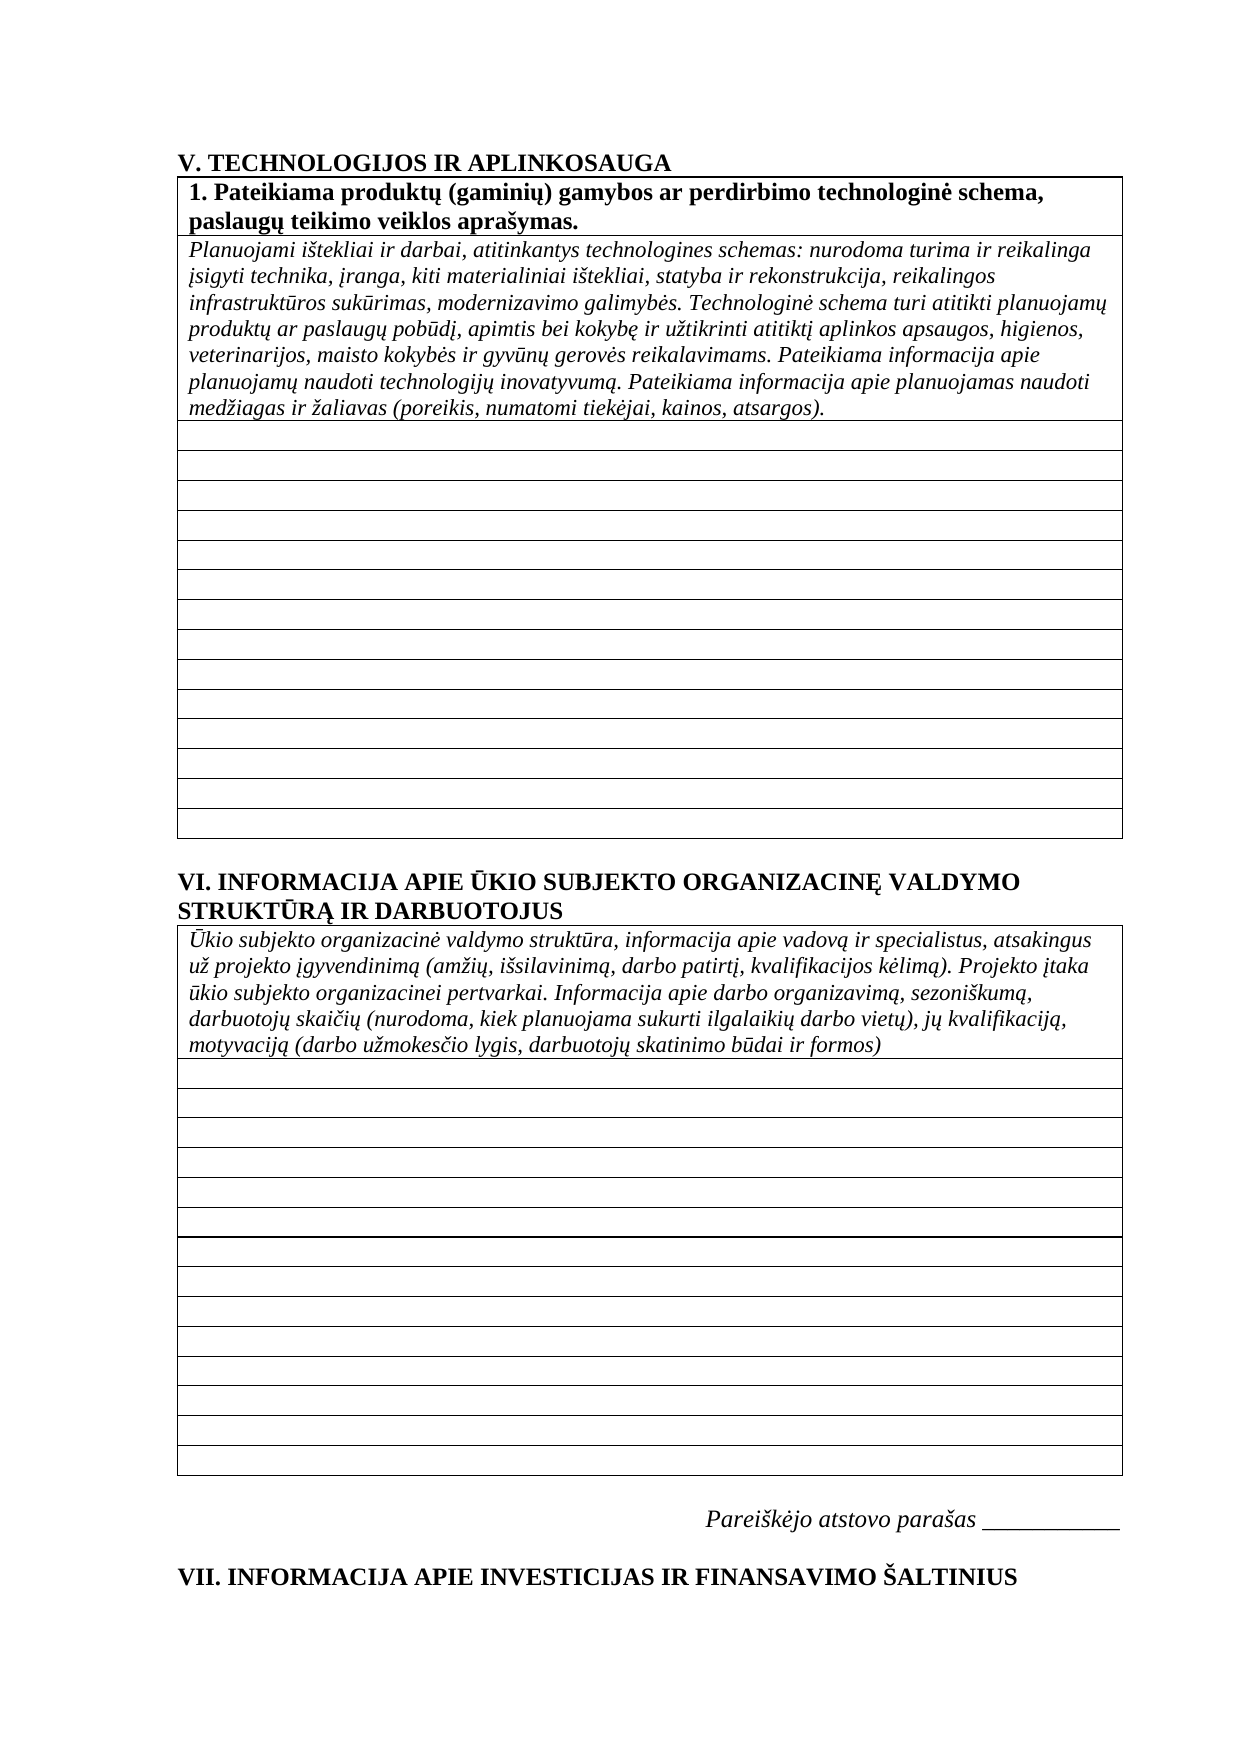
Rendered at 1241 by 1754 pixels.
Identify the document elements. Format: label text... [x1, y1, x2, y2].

table_cell [178, 1297, 1122, 1326]
table_cell [178, 1446, 1122, 1475]
text V. TECHNOLOGIJOS IR APLINKOSAUGA [177, 148, 1122, 176]
table_cell [178, 570, 1122, 599]
table_header 1. Pateikiama produktų (gaminių) gamybos ar perdirbimo technologinė schema, paslaugų teikimo veiklos aprašymas. [178, 178, 1122, 235]
table_cell [178, 451, 1122, 480]
table_cell [178, 1267, 1122, 1296]
table_cell Planuojami ištekliai ir darbai, atitinkantys technologines schemas: nurodoma turima ir reikalinga įsigyti technika, įranga, kiti materialiniai ištekliai, statyba ir rekonstrukcija, reikalingos infrastruktūros sukūrimas, modernizavimo galimybės. Technologinė schema turi atitikti planuojamų produktų ar paslaugų pobūdį, apimtis bei kokybę ir užtikrinti atitiktį aplinkos apsaugos, higienos, veterinarijos, maisto kokybės ir gyvūnų gerovės reikalavimams. Pateikiama informacija apie planuojamų naudoti technologijų inovatyvumą. Pateikiama informacija apie planuojamas naudoti medžiagas ir žaliavas (poreikis, numatomi tiekėjai, kainos, atsargos). [178, 236, 1122, 420]
table_cell [178, 1208, 1122, 1236]
table_cell [178, 749, 1122, 778]
table_cell [178, 809, 1122, 837]
table_cell [178, 1178, 1122, 1207]
table_cell [178, 690, 1122, 718]
table_cell [178, 541, 1122, 569]
table_cell [178, 1148, 1122, 1177]
table_cell [178, 481, 1122, 510]
text VI. INFORMACIJA APIE ŪKIO SUBJEKTO ORGANIZACINĘ VALDYMO STRUKTŪRĄ IR DARBUOTOJUS [177, 867, 1122, 925]
table_cell [178, 719, 1122, 748]
table_cell [178, 660, 1122, 688]
text VII. INFORMACIJA APIE INVESTICIJAS IR FINANSAVIMO ŠALTINIUS [177, 1562, 1122, 1591]
table_cell [178, 1357, 1122, 1385]
table_cell [178, 421, 1122, 450]
table_cell [178, 1089, 1122, 1117]
table_cell [178, 1327, 1122, 1356]
table_cell [178, 1416, 1122, 1445]
text Pareiškėjo atstovo parašas ___________ [177, 1504, 1122, 1533]
table_cell [178, 511, 1122, 539]
table_cell [178, 630, 1122, 659]
table_header Ūkio subjekto organizacinė valdymo struktūra, informacija apie vadovą ir specialistus, atsakingus už projekto įgyvendinimą (amžių, išsilavinimą, darbo patirtį, kvalifikacijos kėlimą). Projekto įtaka ūkio subjekto organizacinei pertvarkai. Informacija apie darbo organizavimą, sezoniškumą, darbuotojų skaičių (nurodoma, kiek planuojama sukurti ilgalaikių darbo vietų), jų kvalifikaciją, motyvaciją (darbo užmokesčio lygis, darbuotojų skatinimo būdai ir formos) [178, 926, 1122, 1058]
table_cell [178, 600, 1122, 629]
table_cell [178, 779, 1122, 808]
table_cell [178, 1386, 1122, 1415]
table_cell [178, 1118, 1122, 1147]
table_cell [178, 1238, 1122, 1266]
table_cell [178, 1059, 1122, 1087]
